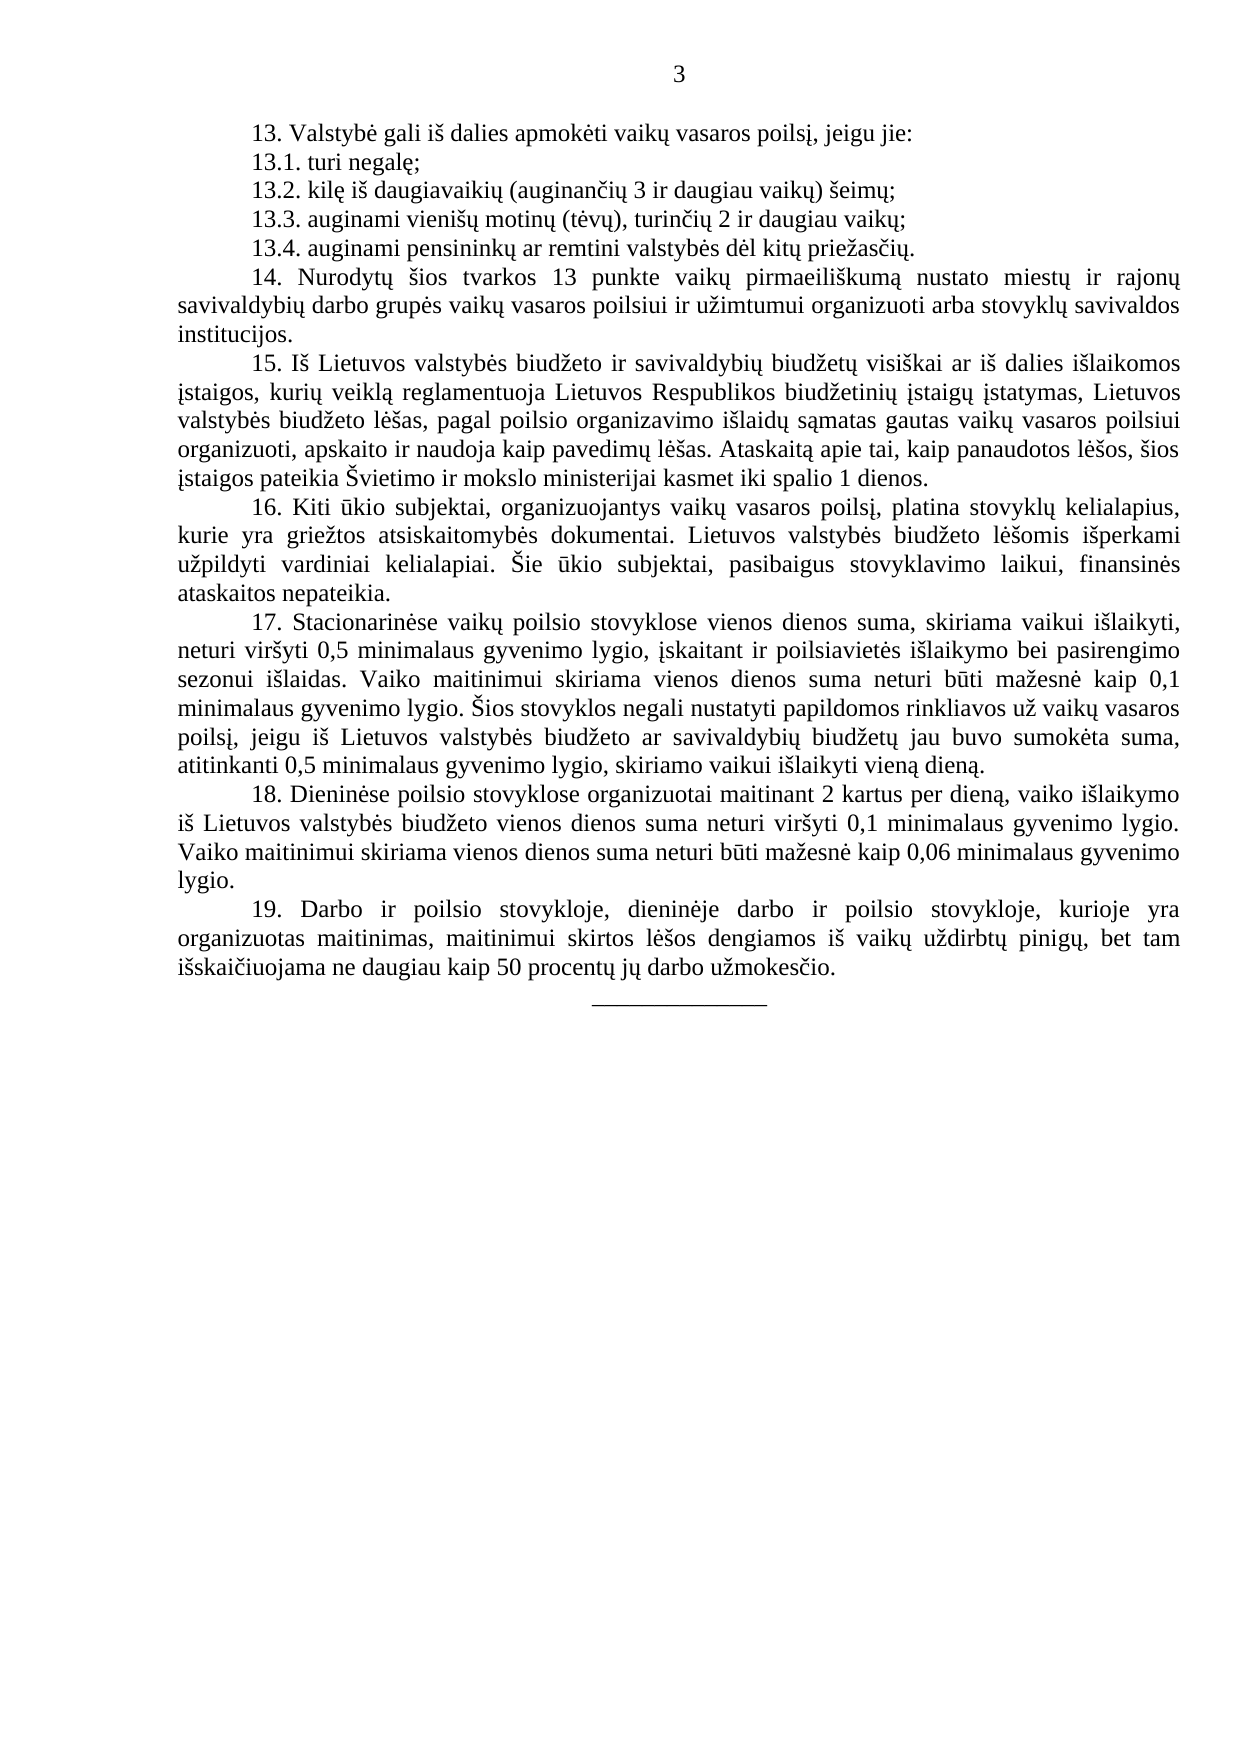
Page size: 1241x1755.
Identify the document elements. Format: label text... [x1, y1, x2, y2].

text ______________ [177, 981, 1181, 1009]
text 14. Nurodytų šios tvarkos 13 punkte vaikų pirmaeiliškumą nustato miestų ir rajonų savivaldybių darbo grupės vaikų vasaros poilsiui ir užimtumui organizuoti arba stovyklų savivaldos institucijos. [177, 262, 1181, 348]
text 18. Dieninėse poilsio stovyklose organizuotai maitinant 2 kartus per dieną, vaiko išlaikymo iš Lietuvos valstybės biudžeto vienos dienos suma neturi viršyti 0,1 minimalaus gyvenimo lygio. Vaiko maitinimui skiriama vienos dienos suma neturi būti mažesnė kaip 0,06 minimalaus gyvenimo lygio. [177, 779, 1181, 894]
text 13.4. auginami pensininkų ar remtini valstybės dėl kitų priežasčių. [177, 233, 1181, 262]
text 16. Kiti ūkio subjektai, organizuojantys vaikų vasaros poilsį, platina stovyklų kelialapius, kurie yra griežtos atsiskaitomybės dokumentai. Lietuvos valstybės biudžeto lėšomis išperkami užpildyti vardiniai kelialapiai. Šie ūkio subjektai, pasibaigus stovyklavimo laikui, finansinės ataskaitos nepateikia. [177, 492, 1181, 607]
text 15. Iš Lietuvos valstybės biudžeto ir savivaldybių biudžetų visiškai ar iš dalies išlaikomos įstaigos, kurių veiklą reglamentuoja Lietuvos Respublikos biudžetinių įstaigų įstatymas, Lietuvos valstybės biudžeto lėšas, pagal poilsio organizavimo išlaidų sąmatas gautas vaikų vasaros poilsiui organizuoti, apskaito ir naudoja kaip pavedimų lėšas. Ataskaitą apie tai, kaip panaudotos lėšos, šios įstaigos pateikia Švietimo ir mokslo ministerijai kasmet iki spalio 1 dienos. [177, 348, 1181, 492]
text 17. Stacionarinėse vaikų poilsio stovyklose vienos dienos suma, skiriama vaikui išlaikyti, neturi viršyti 0,5 minimalaus gyvenimo lygio, įskaitant ir poilsiavietės išlaikymo bei pasirengimo sezonui išlaidas. Vaiko maitinimui skiriama vienos dienos suma neturi būti mažesnė kaip 0,1 minimalaus gyvenimo lygio. Šios stovyklos negali nustatyti papildomos rinkliavos už vaikų vasaros poilsį, jeigu iš Lietuvos valstybės biudžeto ar savivaldybių biudžetų jau buvo sumokėta suma, atitinkanti 0,5 minimalaus gyvenimo lygio, skiriamo vaikui išlaikyti vieną dieną. [177, 607, 1181, 779]
text 13. Valstybė gali iš dalies apmokėti vaikų vasaros poilsį, jeigu jie: [177, 118, 1181, 147]
text 13.1. turi negalę; [177, 147, 1181, 176]
text 19. Darbo ir poilsio stovykloje, dieninėje darbo ir poilsio stovykloje, kurioje yra organizuotas maitinimas, maitinimui skirtos lėšos dengiamos iš vaikų uždirbtų pinigų, bet tam išskaičiuojama ne daugiau kaip 50 procentų jų darbo užmokesčio. [177, 894, 1181, 981]
text 13.2. kilę iš daugiavaikių (auginančių 3 ir daugiau vaikų) šeimų; [177, 176, 1181, 204]
text 13.3. auginami vienišų motinų (tėvų), turinčių 2 ir daugiau vaikų; [177, 204, 1181, 233]
